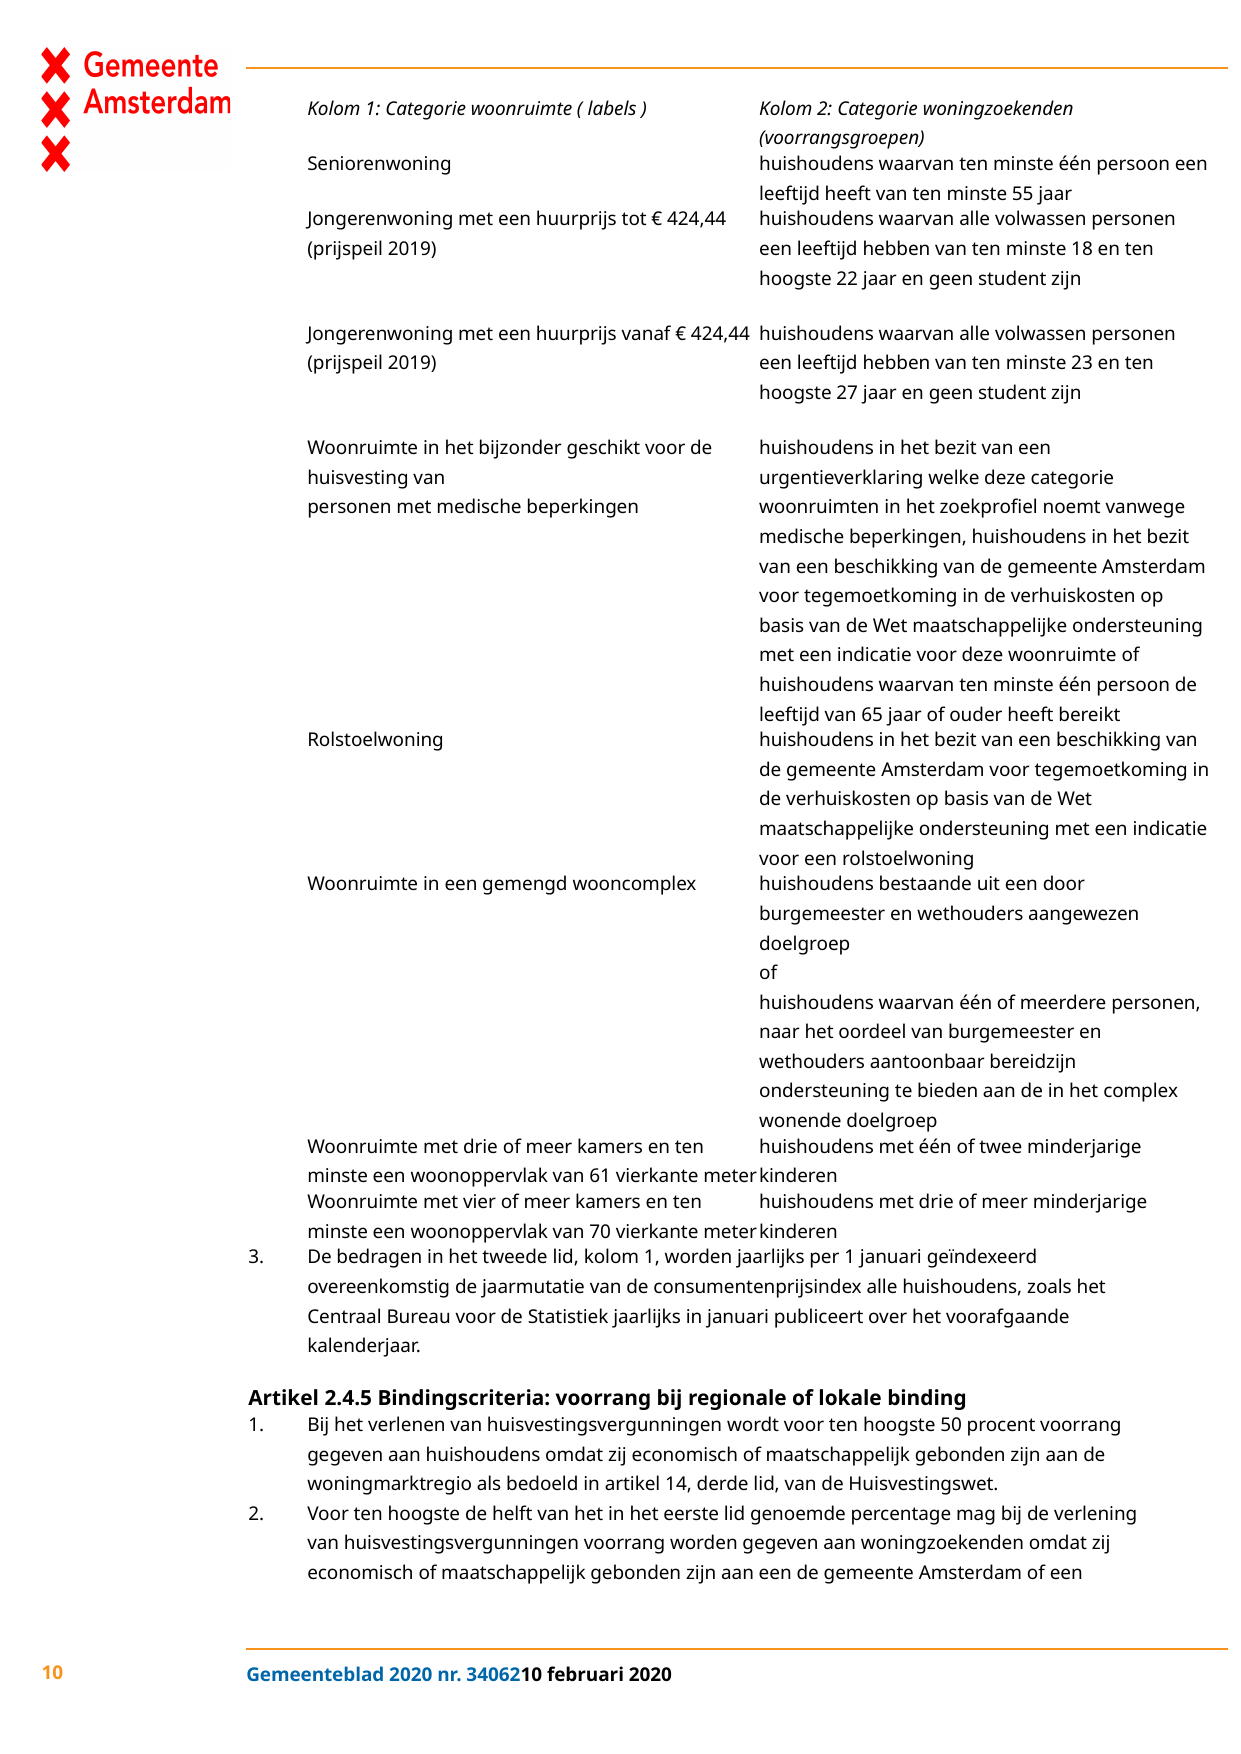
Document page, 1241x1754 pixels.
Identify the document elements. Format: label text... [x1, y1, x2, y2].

table_cell Woonruimte met vier of meer kamers en ten minste een woonoppervlak van 70 vierkante meter [307, 1188, 759, 1243]
table_cell huishoudens met drie of meer minderjarige kinderen [759, 1188, 1211, 1243]
table_cell Woonruimte in een gemengd wooncomplex [307, 871, 759, 1133]
table_cell Jongerenwoning met een huurprijs vanaf € 424,44 (prijspeil 2019) [307, 320, 759, 434]
table_cell huishoudens bestaande uit een door burgemeester en wethouders aangewezen doelgroep of huishoudens waarvan één of meerdere personen, naar het oordeel van burgemeester en wethouders aantoonbaar bereidzijn ondersteuning te bieden aan de in het complex wonende doelgroep [759, 871, 1211, 1133]
table_cell huishoudens waarvan alle volwassen personen een leeftijd hebben van ten minste 18 en ten hoogste 22 jaar en geen student zijn [759, 206, 1211, 320]
table_cell Rolstoelwoning [307, 726, 759, 871]
list Voor ten hoogste de helft van het in het eerste lid genoemde percentage mag bij de verlening van huisvestingsvergunningen voorrang worden gegeven aan woningzoekenden omdat zij economisch of maatschappelijk gebonden zijn aan een de gemeente Amsterdam of een [248, 1500, 1152, 1585]
table_cell Woonruimte met drie of meer kamers en ten minste een woonoppervlak van 61 vierkante meter [307, 1133, 759, 1188]
table_header Kolom 1: Categorie woonruimte ( labels ) [307, 95, 759, 150]
table_cell huishoudens waarvan alle volwassen personen een leeftijd hebben van ten minste 23 en ten hoogste 27 jaar en geen student zijn [759, 320, 1211, 434]
table_cell huishoudens waarvan ten minste één persoon een leeftijd heeft van ten minste 55 jaar [759, 150, 1211, 206]
picture [41, 47, 231, 172]
table_cell Woonruimte in het bijzonder geschikt voor de huisvesting van personen met medische beperkingen [307, 435, 759, 726]
table_cell Jongerenwoning met een huurprijs tot € 424,44 (prijspeil 2019) [307, 206, 759, 320]
list De bedragen in het tweede lid, kolom 1, worden jaarlijks per 1 januari geïndexeerd overeenkomstig de jaarmutatie van de consumentenprijsindex alle huishoudens, zoals het Centraal Bureau voor de Statistiek jaarlijks in januari publiceert over het voorafgaande kalenderjaar. [248, 1244, 1152, 1358]
table_cell huishoudens met één of twee minderjarige kinderen [759, 1133, 1211, 1188]
table_cell Seniorenwoning [307, 150, 759, 206]
table_cell huishoudens in het bezit van een urgentieverklaring welke deze categorie woonruimten in het zoekprofiel noemt vanwege medische beperkingen, huishoudens in het bezit van een beschikking van de gemeente Amsterdam voor tegemoetkoming in de verhuiskosten op basis van de Wet maatschappelijke ondersteuning met een indicatie voor deze woonruimte of huishoudens waarvan ten minste één persoon de leeftijd van 65 jaar of ouder heeft bereikt [759, 435, 1211, 726]
text Artikel 2.4.5 Bindingscriteria: voorrang bij regionale of lokale binding [248, 1383, 1152, 1411]
table_cell huishoudens in het bezit van een beschikking van de gemeente Amsterdam voor tegemoetkoming in de verhuiskosten op basis van de Wet maatschappelijke ondersteuning met een indicatie voor een rolstoelwoning [759, 726, 1211, 871]
table_header Kolom 2: Categorie woningzoekenden (voorrangsgroepen) [759, 95, 1211, 150]
list Bij het verlenen van huisvestingsvergunningen wordt voor ten hoogste 50 procent voorrang gegeven aan huishoudens omdat zij economisch of maatschappelijk gebonden zijn aan de woningmarktregio als bedoeld in artikel 14, derde lid, van de Huisvestingswet. [248, 1411, 1152, 1496]
